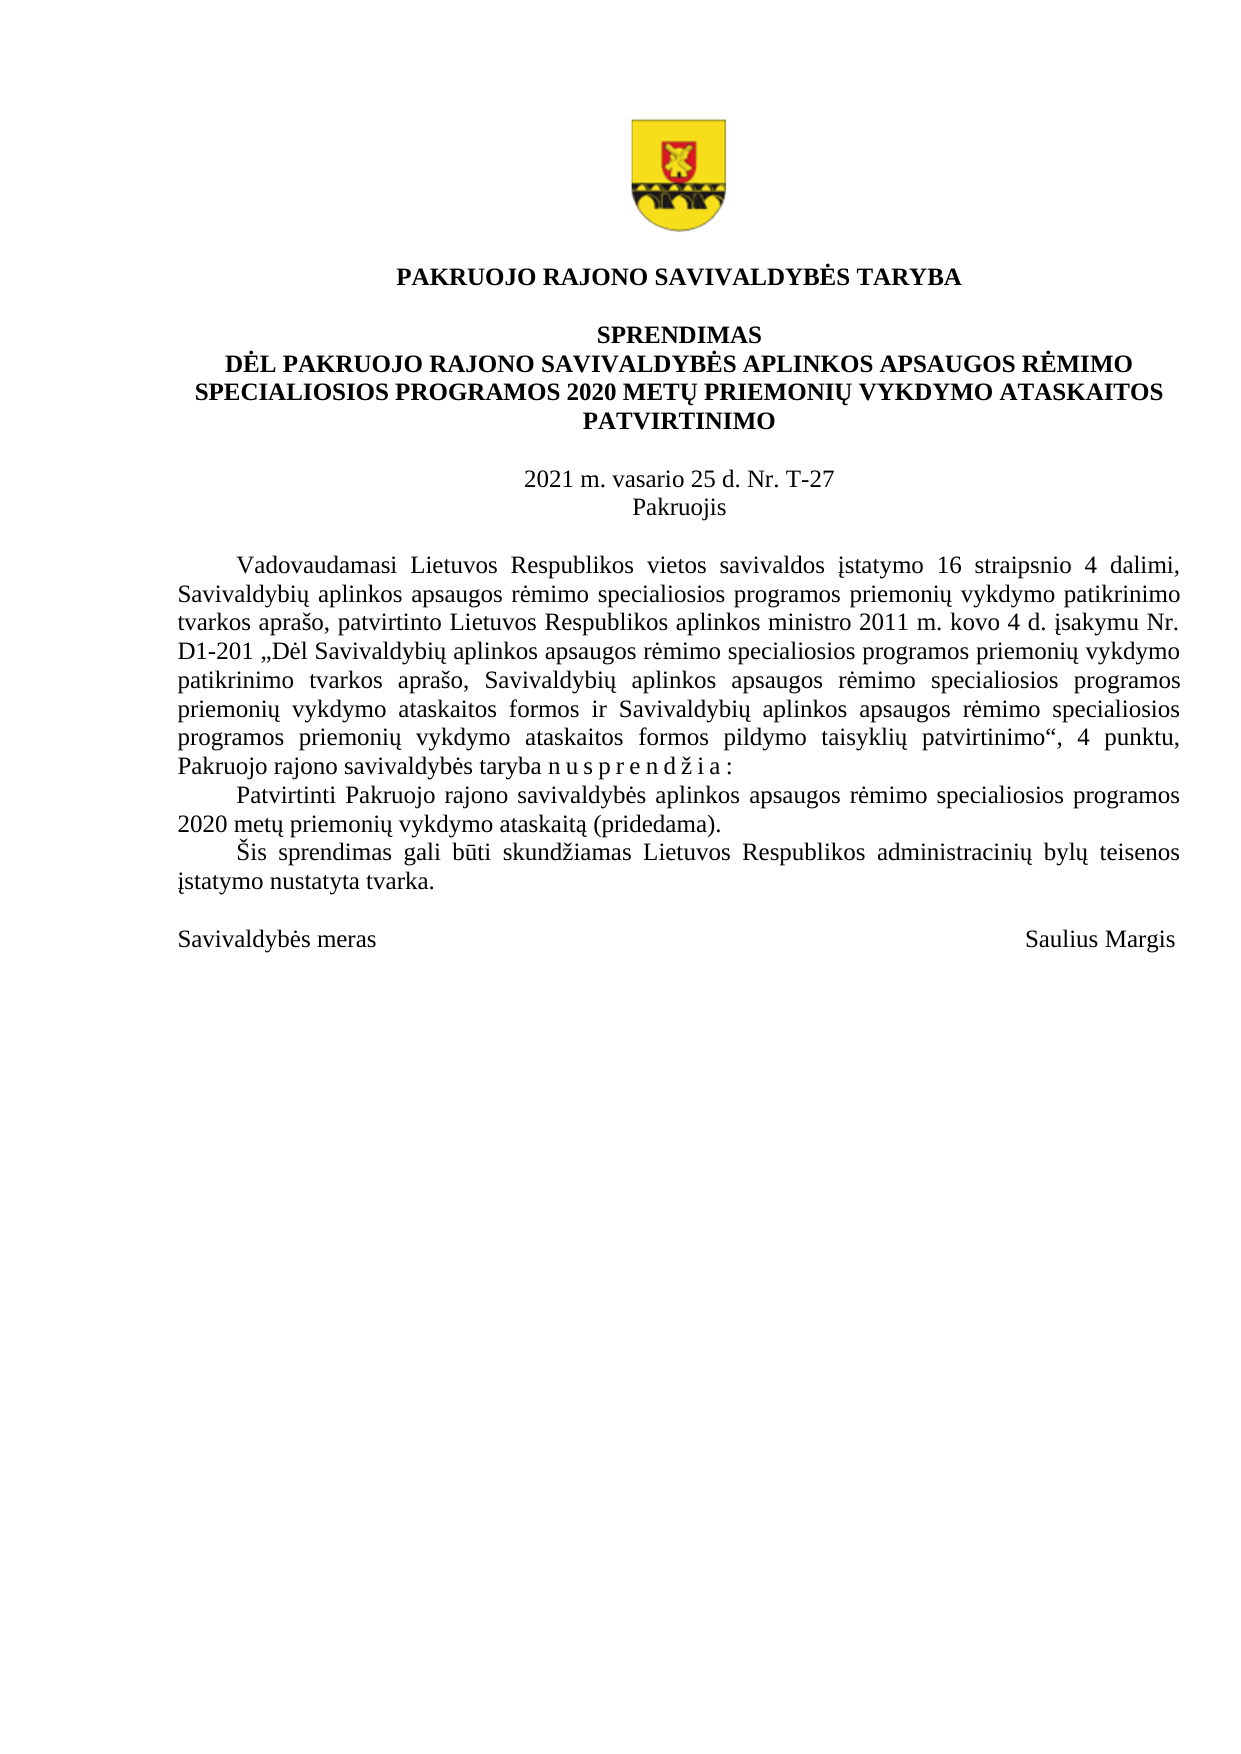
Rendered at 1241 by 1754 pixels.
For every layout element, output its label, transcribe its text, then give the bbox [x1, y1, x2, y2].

text Šis sprendimas gali būti skundžiamas Lietuvos Respublikos administracinių bylų teisenos įstatymo nustatyta tvarka. [177, 837, 1181, 895]
text 2021 m. vasario 25 d. Nr. T-27 [177, 464, 1181, 492]
text Vadovaudamasi Lietuvos Respublikos vietos savivaldos įstatymo 16 straipsnio 4 dalimi, Savivaldybių aplinkos apsaugos rėmimo specialiosios programos priemonių vykdymo patikrinimo tvarkos aprašo, patvirtinto Lietuvos Respublikos aplinkos ministro 2011 m. kovo 4 d. įsakymu Nr. D1-201 „Dėl Savivaldybių aplinkos apsaugos rėmimo specialiosios programos priemonių vykdymo patikrinimo tvarkos aprašo, Savivaldybių aplinkos apsaugos rėmimo specialiosios programos priemonių vykdymo ataskaitos formos ir Savivaldybių aplinkos apsaugos rėmimo specialiosios programos priemonių vykdymo ataskaitos formos pildymo taisyklių patvirtinimo“, 4 punktu, Pakruojo rajono savivaldybės taryba nusprendžia: [177, 550, 1181, 780]
text Patvirtinti Pakruojo rajono savivaldybės aplinkos apsaugos rėmimo specialiosios programos 2020 metų priemonių vykdymo ataskaitą (pridedama). [177, 780, 1181, 837]
text DĖL PAKRUOJO RAJONO SAVIVALDYBĖS APLINKOS APSAUGOS RĖMIMO SPECIALIOSIOS PROGRAMOS 2020 METŲ PRIEMONIŲ VYKDYMO ATASKAITOS PATVIRTINIMO [177, 349, 1181, 435]
text SPRENDIMAS [177, 320, 1181, 349]
text Savivaldybės meras Saulius Margis [177, 924, 1181, 952]
text Pakruojis [177, 492, 1181, 521]
text PAKRUOJO RAJONO SAVIVALDYBĖS TARYBA [177, 262, 1181, 291]
